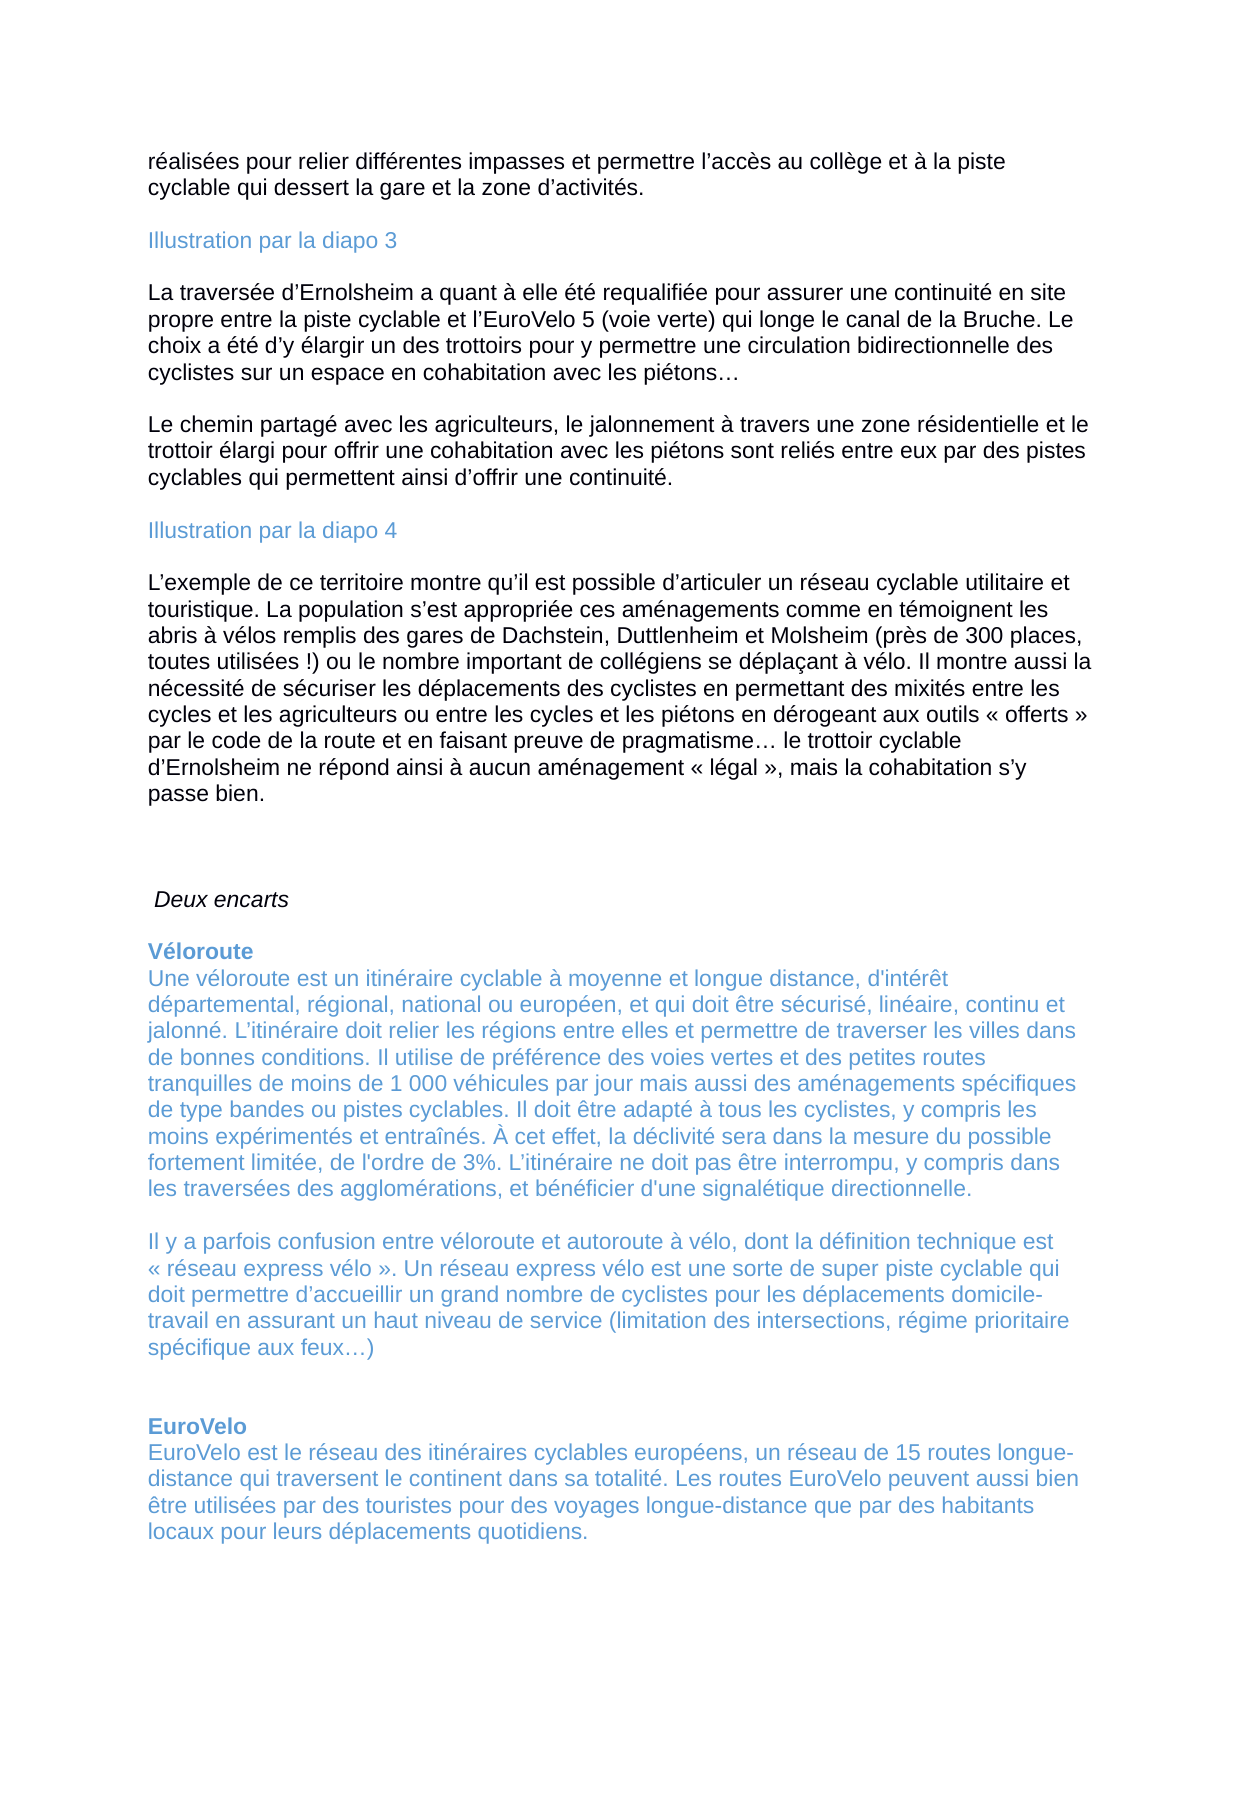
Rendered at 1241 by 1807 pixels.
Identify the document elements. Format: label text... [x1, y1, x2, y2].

text EuroVelo [148, 1413, 1093, 1439]
text réalisées pour relier différentes impasses et permettre l’accès au collège et à la piste cyclable qui dessert la gare et la zone d’activités. [148, 148, 1093, 200]
text Il y a parfois confusion entre véloroute et autoroute à vélo, dont la définition technique est « réseau express vélo ». Un réseau express vélo est une sorte de super piste cyclable qui doit permettre d’accueillir un grand nombre de cyclistes pour les déplacements domicile-travail en assurant un haut niveau de service (limitation des intersections, régime prioritaire spécifique aux feux…) [148, 1228, 1093, 1360]
text Le chemin partagé avec les agriculteurs, le jalonnement à travers une zone résidentielle et le trottoir élargi pour offrir une cohabitation avec les piétons sont reliés entre eux par des pistes cyclables qui permettent ainsi d’offrir une continuité. [148, 411, 1093, 490]
text Illustration par la diapo 4 [148, 517, 1093, 543]
text EuroVelo est le réseau des itinéraires cyclables européens, un réseau de 15 routes longue-distance qui traversent le continent dans sa totalité. Les routes EuroVelo peuvent aussi bien être utilisées par des touristes pour des voyages longue-distance que par des habitants locaux pour leurs déplacements quotidiens. [148, 1439, 1093, 1544]
text La traversée d’Ernolsheim a quant à elle été requalifiée pour assurer une continuité en site propre entre la piste cyclable et l’EuroVelo 5 (voie verte) qui longe le canal de la Bruche. Le choix a été d’y élargir un des trottoirs pour y permettre une circulation bidirectionnelle des cyclistes sur un espace en cohabitation avec les piétons… [148, 279, 1093, 385]
text L’exemple de ce territoire montre qu’il est possible d’articuler un réseau cyclable utilitaire et touristique. La population s’est appropriée ces aménagements comme en témoignent les abris à vélos remplis des gares de Dachstein, Duttlenheim et Molsheim (près de 300 places, toutes utilisées !) ou le nombre important de collégiens se déplaçant à vélo. Il montre aussi la nécessité de sécuriser les déplacements des cyclistes en permettant des mixités entre les cycles et les agriculteurs ou entre les cycles et les piétons en dérogeant aux outils « offerts » par le code de la route et en faisant preuve de pragmatisme… le trottoir cyclable d’Ernolsheim ne répond ainsi à aucun aménagement « légal », mais la cohabitation s’y passe bien. [148, 569, 1093, 806]
text Deux encarts [148, 886, 1093, 912]
text Une véloroute est un itinéraire cyclable à moyenne et longue distance, d'intérêt départemental, régional, national ou européen, et qui doit être sécurisé, linéaire, continu et jalonné. L’itinéraire doit relier les régions entre elles et permettre de traverser les villes dans de bonnes conditions. Il utilise de préférence des voies vertes et des petites routes tranquilles de moins de 1 000 véhicules par jour mais aussi des aménagements spécifiques de type bandes ou pistes cyclables. Il doit être adapté à tous les cyclistes, y compris les moins expérimentés et entraînés. À cet effet, la déclivité sera dans la mesure du possible fortement limitée, de l'ordre de 3%. L’itinéraire ne doit pas être interrompu, y compris dans les traversées des agglomérations, et bénéficier d'une signalétique directionnelle. [148, 964, 1093, 1202]
text Véloroute [148, 938, 1093, 964]
text Illustration par la diapo 3 [148, 227, 1093, 253]
